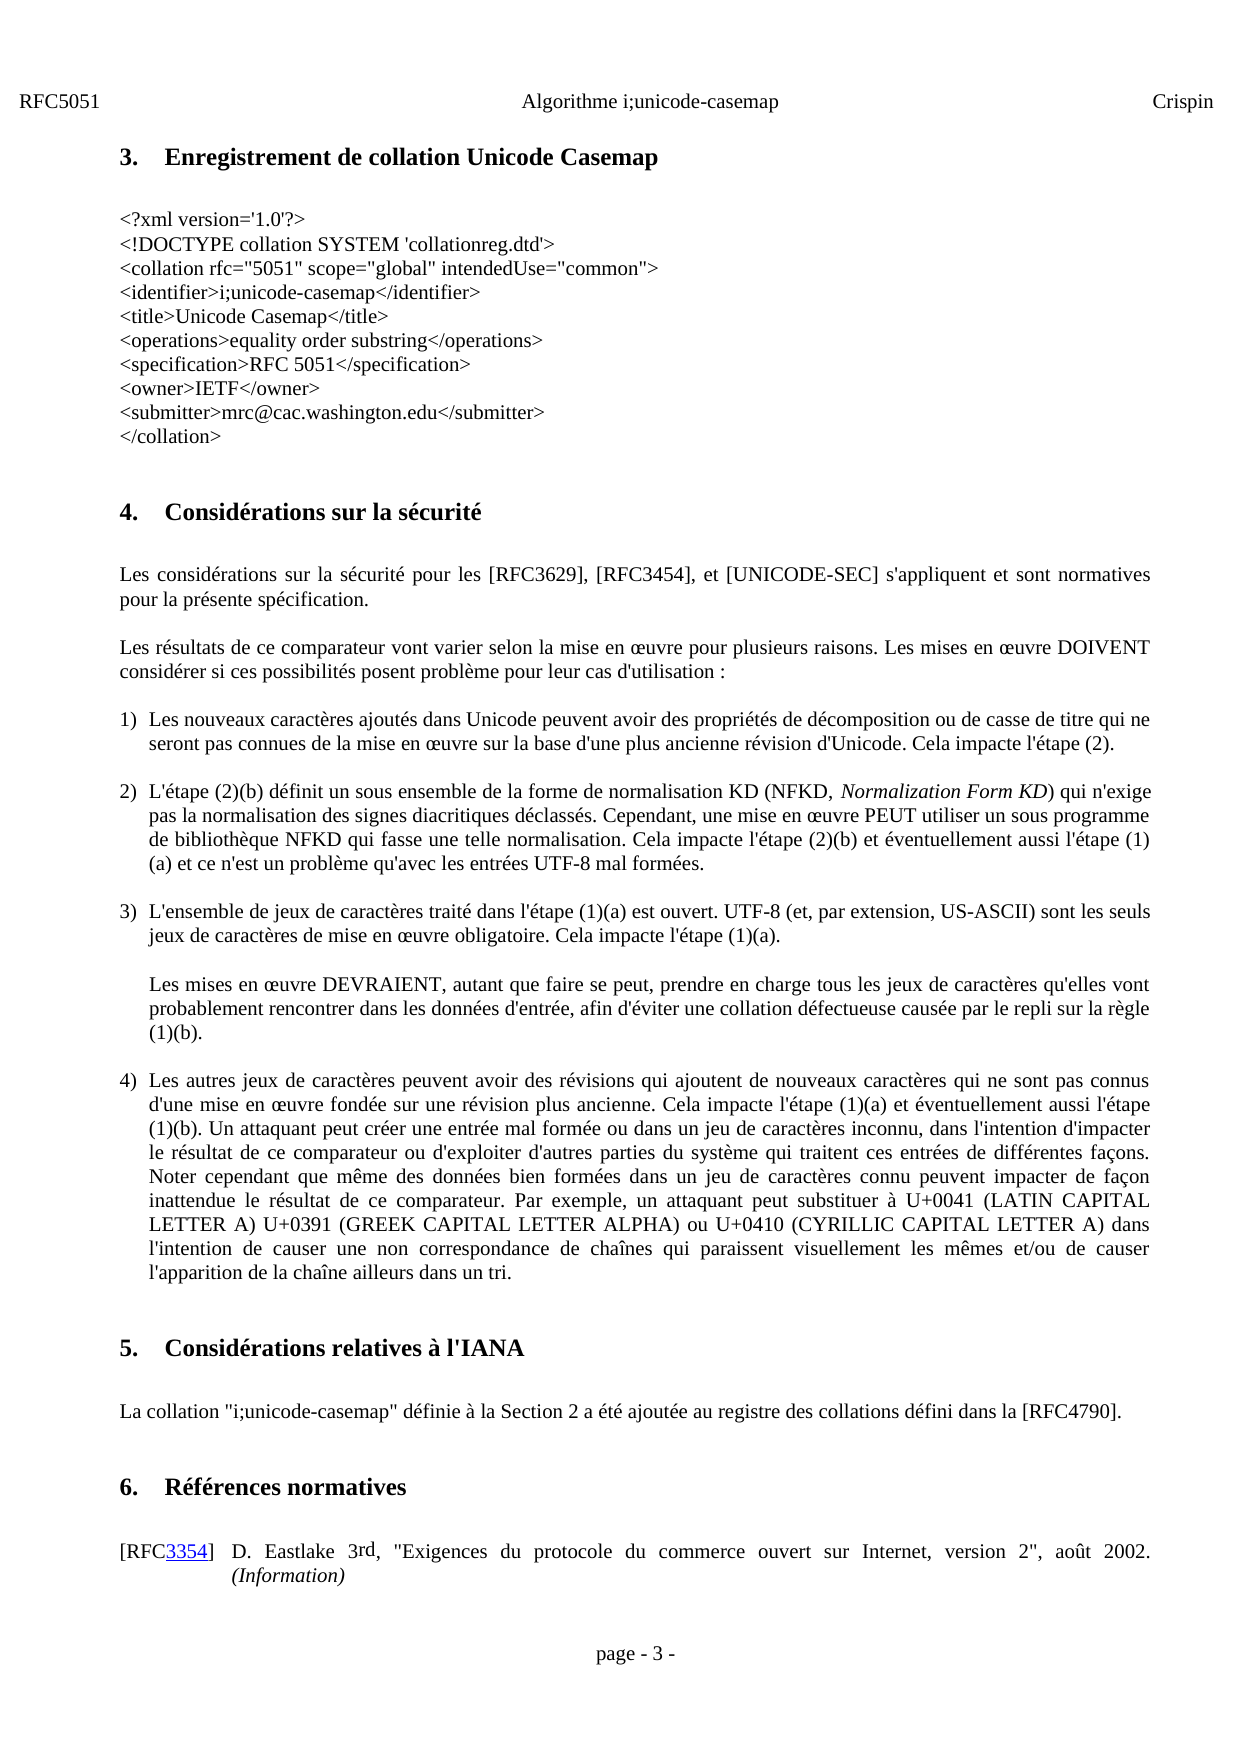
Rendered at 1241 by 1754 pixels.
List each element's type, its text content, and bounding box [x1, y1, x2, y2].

text <collation rfc="5051" scope="global" intendedUse="common"> [119, 256, 1152, 279]
text <identifier>i;unicode-casemap</identifier> [119, 279, 1152, 304]
text La collation "i;unicode-casemap" définie à la Section 2 a été ajoutée au registre des collations défini dans la [RFC4790]. [119, 1399, 1152, 1423]
text Les résultats de ce comparateur vont varier selon la mise en œuvre pour plusieurs raisons. Les mises en œuvre DOIVENT considérer si ces possibilités posent problème pour leur cas d'utilisation : [119, 634, 1152, 683]
text 2) L'étape (2)(b) définit un sous ensemble de la forme de normalisation KD (NFKD, Normalization Form KD) qui n'exige pas la normalisation des signes diacritiques déclassés. Cependant, une mise en œuvre PEUT utiliser un sous programme de bibliothèque NFKD qui fasse une telle normalisation. Cela impacte l'étape (2)(b) et éventuellement aussi l'étape (1)(a) et ce n'est un problème qu'avec les entrées UTF-8 mal formées. [119, 779, 1152, 875]
subtitle 3. Enregistrement de collation Unicode Casemap [119, 142, 1152, 171]
text [RFC3354] D. Eastlake 3rd, "Exigences du protocole du commerce ouvert sur Internet, version 2", août 2002. (Information) [119, 1537, 1152, 1587]
text <title>Unicode Casemap</title> [119, 304, 1152, 328]
text <?xml version='1.0'?> [119, 207, 1152, 231]
text 1) Les nouveaux caractères ajoutés dans Unicode peuvent avoir des propriétés de décomposition ou de casse de titre qui ne seront pas connues de la mise en œuvre sur la base d'une plus ancienne révision d'Unicode. Cela impacte l'étape (2). [119, 707, 1152, 755]
text <specification>RFC 5051</specification> [119, 352, 1152, 376]
text <operations>equality order substring</operations> [119, 328, 1152, 352]
subtitle 4. Considérations sur la sécurité [119, 497, 1152, 526]
text <owner>IETF</owner> [119, 376, 1152, 400]
text 4) Les autres jeux de caractères peuvent avoir des révisions qui ajoutent de nouveaux caractères qui ne sont pas connus d'une mise en œuvre fondée sur une révision plus ancienne. Cela impacte l'étape (1)(a) et éventuellement aussi l'étape (1)(b). Un attaquant peut créer une entrée mal formée ou dans un jeu de caractères inconnu, dans l'intention d'impacter le résultat de ce comparateur ou d'exploiter d'autres parties du système qui traitent ces entrées de différentes façons. Noter cependant que même des données bien formées dans un jeu de caractères connu peuvent impacter de façon inattendue le résultat de ce comparateur. Par exemple, un attaquant peut substituer à U+0041 (LATIN CAPITAL LETTER A) U+0391 (GREEK CAPITAL LETTER ALPHA) ou U+0410 (CYRILLIC CAPITAL LETTER A) dans l'intention de causer une non correspondance de chaînes qui paraissent visuellement les mêmes et/ou de causer l'apparition de la chaîne ailleurs dans un tri. [119, 1068, 1152, 1284]
text Les mises en œuvre DEVRAIENT, autant que faire se peut, prendre en charge tous les jeux de caractères qu'elles vont probablement rencontrer dans les données d'entrée, afin d'éviter une collation défectueuse causée par le repli sur la règle (1)(b). [149, 971, 1152, 1044]
text 3) L'ensemble de jeux de caractères traité dans l'étape (1)(a) est ouvert. UTF-8 (et, par extension, US-ASCII) sont les seuls jeux de caractères de mise en œuvre obligatoire. Cela impacte l'étape (1)(a). [119, 899, 1152, 947]
subtitle 5. Considérations relatives à l'IANA [119, 1333, 1152, 1362]
text </collation> [119, 424, 1152, 448]
subtitle 6. Références normatives [119, 1472, 1152, 1501]
text <!DOCTYPE collation SYSTEM 'collationreg.dtd'> [119, 231, 1152, 256]
text <submitter>mrc@cac.washington.edu</submitter> [119, 400, 1152, 424]
text Les considérations sur la sécurité pour les [RFC3629], [RFC3454], et [UNICODE-SEC] s'appliquent et sont normatives pour la présente spécification. [119, 562, 1152, 611]
